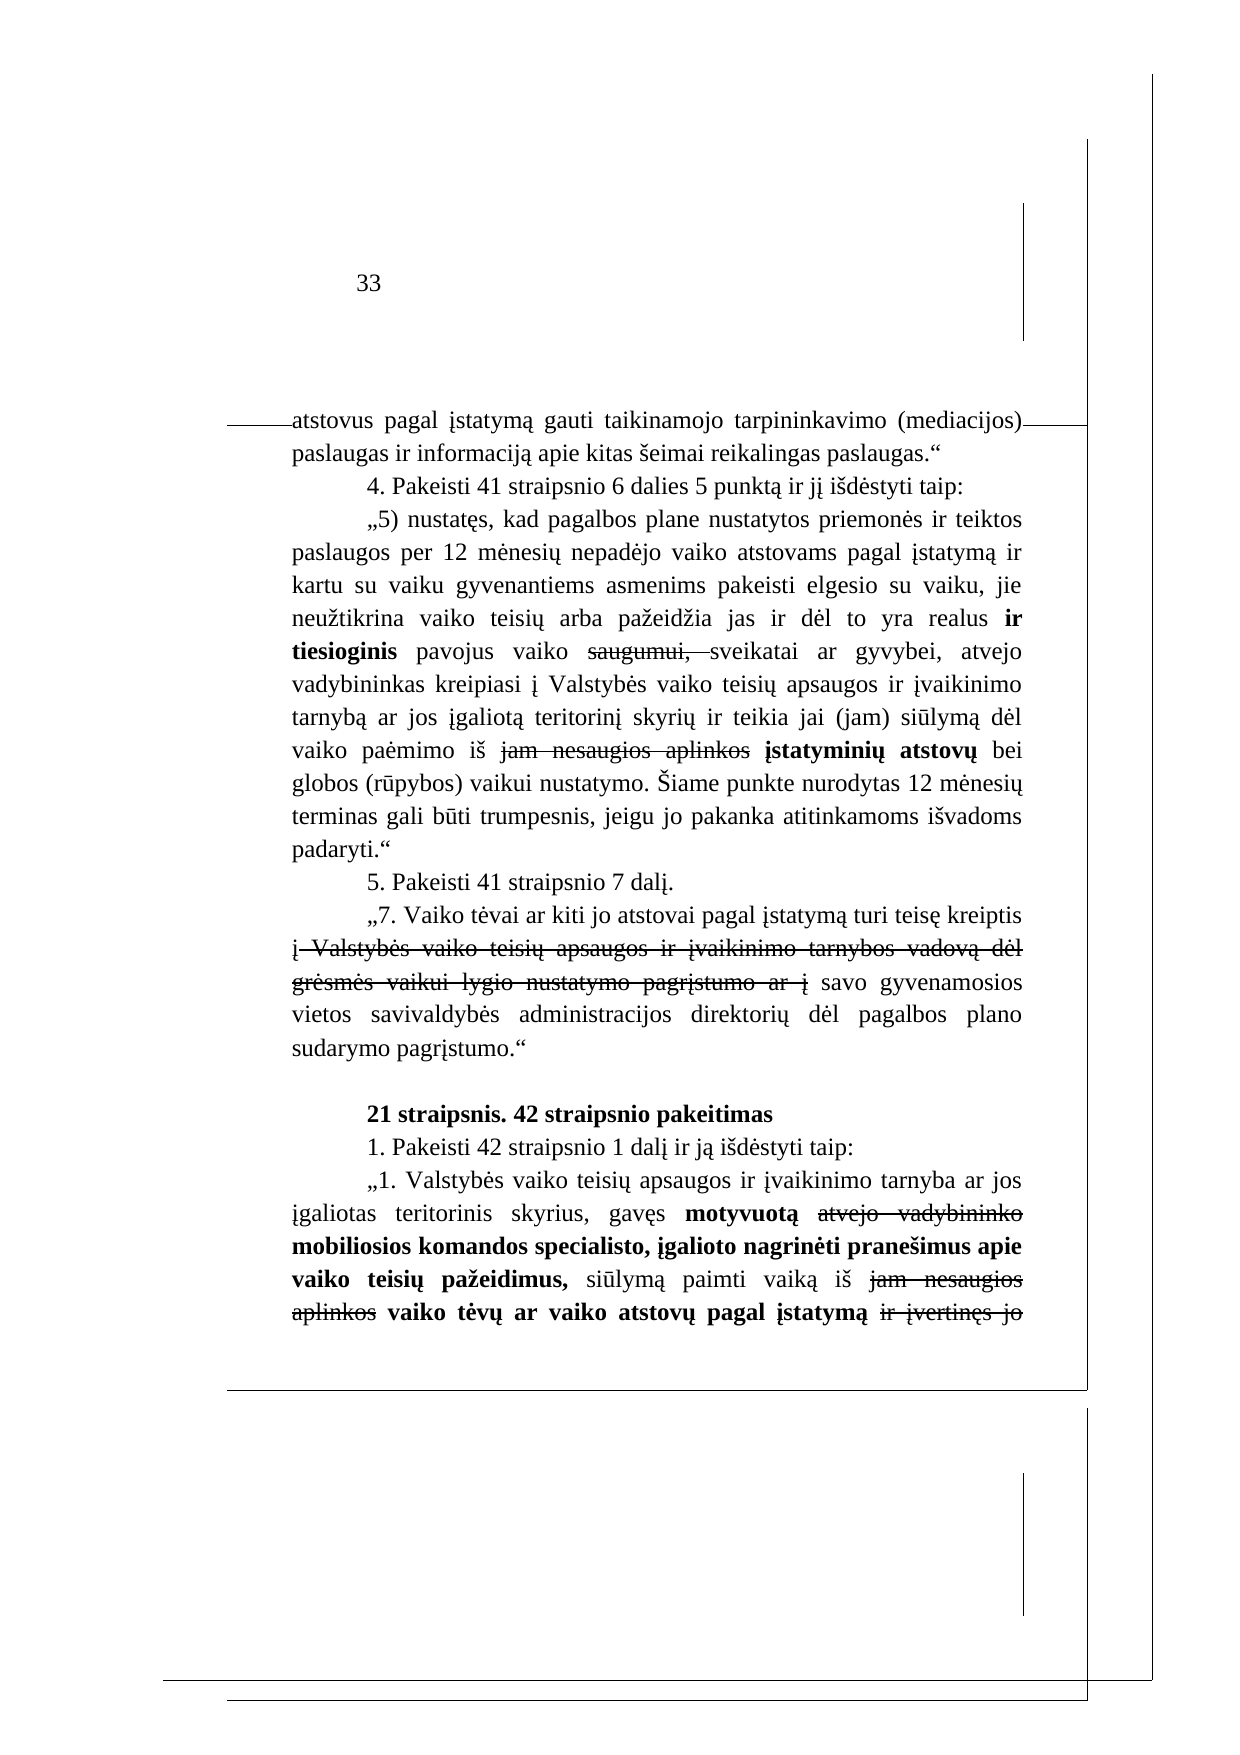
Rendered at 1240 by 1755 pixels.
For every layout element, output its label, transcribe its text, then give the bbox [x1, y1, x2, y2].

text „1. Valstybės vaiko teisių apsaugos ir įvaikinimo tarnyba ar jos įgaliotas teritorinis skyrius, gavęs motyvuotą atvejo vadybininko mobiliosios komandos specialisto, įgalioto nagrinėti pranešimus apie vaiko teisių pažeidimus, siūlymą paimti vaiką iš jam nesaugios aplinkos vaiko tėvų ar vaiko atstovų pagal įstatymą ir įvertinęs jo pagrįstumą arba savarankiškai nustatęs, kad toje aplinkoje iškilo pavojus vaiko saugumui, sveikatai ar gyvybei: [227, 1100, 1087, 1390]
text 21 straipsnis. 42 straipsnio pakeitimas [227, 1034, 1087, 1067]
text „5) nustatęs, kad pagalbos plane nustatytos priemonės ir teiktos paslaugos per 12 mėnesių nepadėjo vaiko atstovams pagal įstatymą ir kartu su vaiku gyvenantiems asmenims pakeisti elgesio su vaiku, jie neužtikrina vaiko teisių arba pažeidžia jas ir dėl to yra realus ir tiesioginis pavojus vaiko saugumui, sveikatai ar gyvybei, atvejo vadybininkas kreipiasi į Valstybės vaiko teisių apsaugos ir įvaikinimo tarnybą ar jos įgaliotą teritorinį skyrių ir teikia jai (jam) siūlymą dėl vaiko paėmimo iš jam nesaugios aplinkos įstatyminių atstovų bei globos (rūpybos) vaikui nustatymo. Šiame punkte nurodytas 12 mėnesių terminas gali būti trumpesnis, jeigu jo pakanka atitinkamoms išvadoms padaryti.“ [227, 440, 1087, 803]
text 4. Pakeisti 41 straipsnio 6 dalies 5 punktą ir jį išdėstyti taip: [227, 407, 1087, 440]
text „1) nusiunčia vaiko atstovus pagal įstatymą gauti paslaugų ir koordinuoja jų teikimą, prireikus suteikia vaiko tėvams ar kitiems jo atstovams pagal įstatymą informaciją apie galimybes dalyvauti pozityviosios tėvystės įgūdžių ugdymo, vaiko apsaugos nuo smurto užtikrinimo mokymuose, pagal poreikį nukreipia vaiko tėvus ar jo atstovus pagal įstatymą gauti taikinamojo tarpininkavimo (mediacijos) paslaugas ir informaciją apie kitas šeimai reikalingas paslaugas.“ [227, 341, 1087, 407]
text 5. Pakeisti 41 straipsnio 7 dalį. [227, 803, 1087, 836]
text „7. Vaiko tėvai ar kiti jo atstovai pagal įstatymą turi teisę kreiptis į Valstybės vaiko teisių apsaugos ir įvaikinimo tarnybos vadovą dėl grėsmės vaikui lygio nustatymo pagrįstumo ar į savo gyvenamosios vietos savivaldybės administracijos direktorių dėl pagalbos plano sudarymo pagrįstumo.“ [227, 836, 1087, 1034]
text 1. Pakeisti 42 straipsnio 1 dalį ir ją išdėstyti taip: [227, 1067, 1087, 1100]
